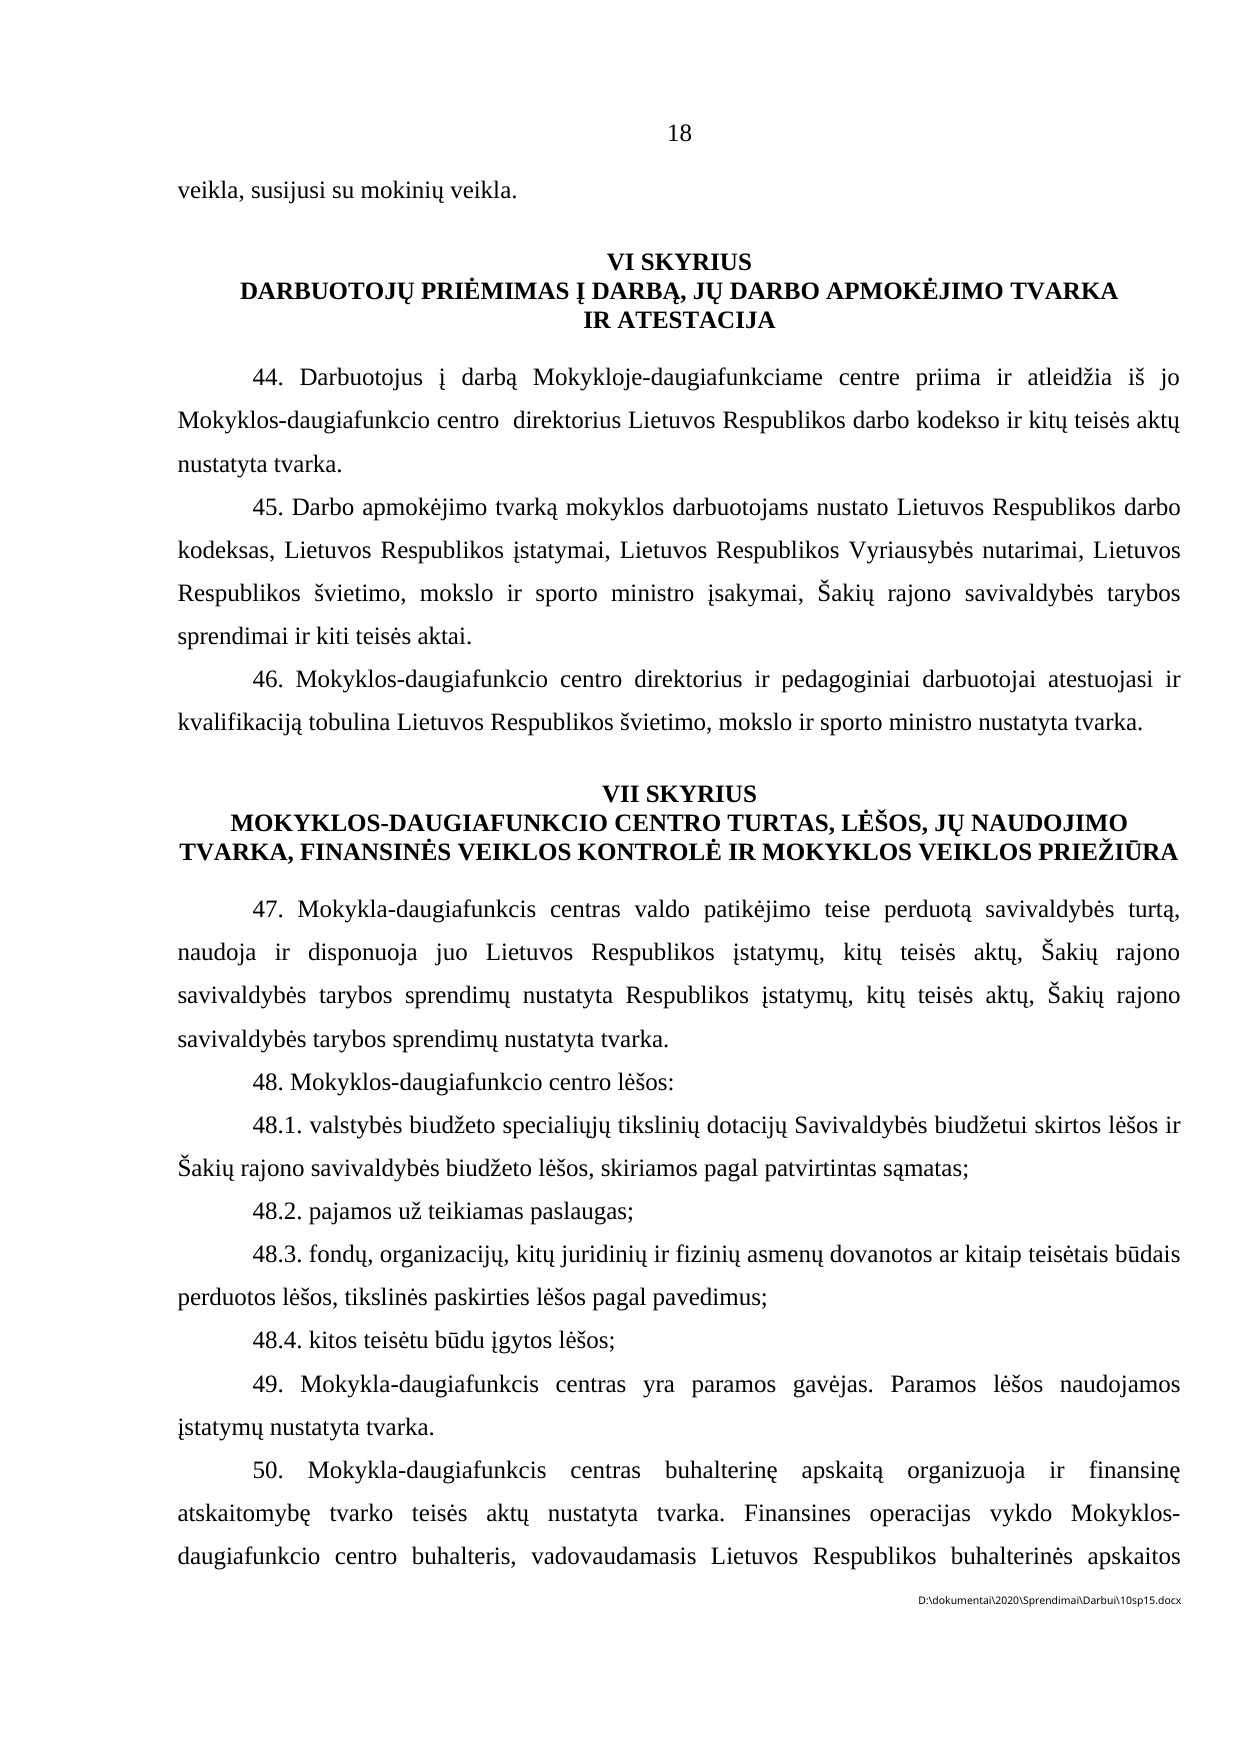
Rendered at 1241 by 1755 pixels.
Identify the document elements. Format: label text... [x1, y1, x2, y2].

text VII SKYRIUS [177, 779, 1181, 808]
text 49. Mokykla-daugiafunkcis centras yra paramos gavėjas. Paramos lėšos naudojamos įstatymų nustatyta tvarka. [177, 1369, 1181, 1441]
text 48.2. pajamos už teikiamas paslaugas; [177, 1196, 1181, 1225]
text 48.4. kitos teisėtu būdu įgytos lėšos; [177, 1326, 1181, 1354]
text veikla, susijusi su mokinių veikla. [177, 176, 1181, 204]
text 50. Mokykla-daugiafunkcis centras buhalterinę apskaitą organizuoja ir finansinę atskaitomybę tvarko teisės aktų nustatyta tvarka. Finansines operacijas vykdo Mokyklos-daugiafunkcio centro buhalteris, vadovaudamasis Lietuvos Respublikos buhalterinės apskaitos [177, 1455, 1181, 1570]
text 48. Mokyklos-daugiafunkcio centro lėšos: [177, 1067, 1181, 1096]
text 47. Mokykla-daugiafunkcis centras valdo patikėjimo teise perduotą savivaldybės turtą, naudoja ir disponuoja juo Lietuvos Respublikos įstatymų, kitų teisės aktų, Šakių rajono savivaldybės tarybos sprendimų nustatyta Respublikos įstatymų, kitų teisės aktų, Šakių rajono savivaldybės tarybos sprendimų nustatyta tvarka. [177, 894, 1181, 1052]
text 45. Darbo apmokėjimo tvarką mokyklos darbuotojams nustato Lietuvos Respublikos darbo kodeksas, Lietuvos Respublikos įstatymai, Lietuvos Respublikos Vyriausybės nutarimai, Lietuvos Respublikos švietimo, mokslo ir sporto ministro įsakymai, Šakių rajono savivaldybės tarybos sprendimai ir kiti teisės aktai. [177, 492, 1181, 650]
text VI SKYRIUS [177, 247, 1181, 276]
text 48.1. valstybės biudžeto specialiųjų tikslinių dotacijų Savivaldybės biudžetui skirtos lėšos ir Šakių rajono savivaldybės biudžeto lėšos, skiriamos pagal patvirtintas sąmatas; [177, 1110, 1181, 1182]
text 48.3. fondų, organizacijų, kitų juridinių ir fizinių asmenų dovanotos ar kitaip teisėtais būdais perduotos lėšos, tikslinės paskirties lėšos pagal pavedimus; [177, 1239, 1181, 1311]
text IR ATESTACIJA [177, 305, 1181, 334]
text MOKYKLOS-DAUGIAFUNKCIO CENTRO TURTAS, LĖŠOS, JŲ NAUDOJIMO TVARKA, FINANSINĖS VEIKLOS KONTROLĖ IR MOKYKLOS VEIKLOS PRIEŽIŪRA [177, 808, 1181, 866]
text 46. Mokyklos-daugiafunkcio centro direktorius ir pedagoginiai darbuotojai atestuojasi ir kvalifikaciją tobulina Lietuvos Respublikos švietimo, mokslo ir sporto ministro nustatyta tvarka. [177, 664, 1181, 736]
text DARBUOTOJŲ PRIĖMIMAS Į DARBĄ, JŲ DARBO APMOKĖJIMO TVARKA [177, 276, 1181, 305]
text 44. Darbuotojus į darbą Mokykloje-daugiafunkciame centre priima ir atleidžia iš jo Mokyklos-daugiafunkcio centro direktorius Lietuvos Respublikos darbo kodekso ir kitų teisės aktų nustatyta tvarka. [177, 362, 1181, 477]
